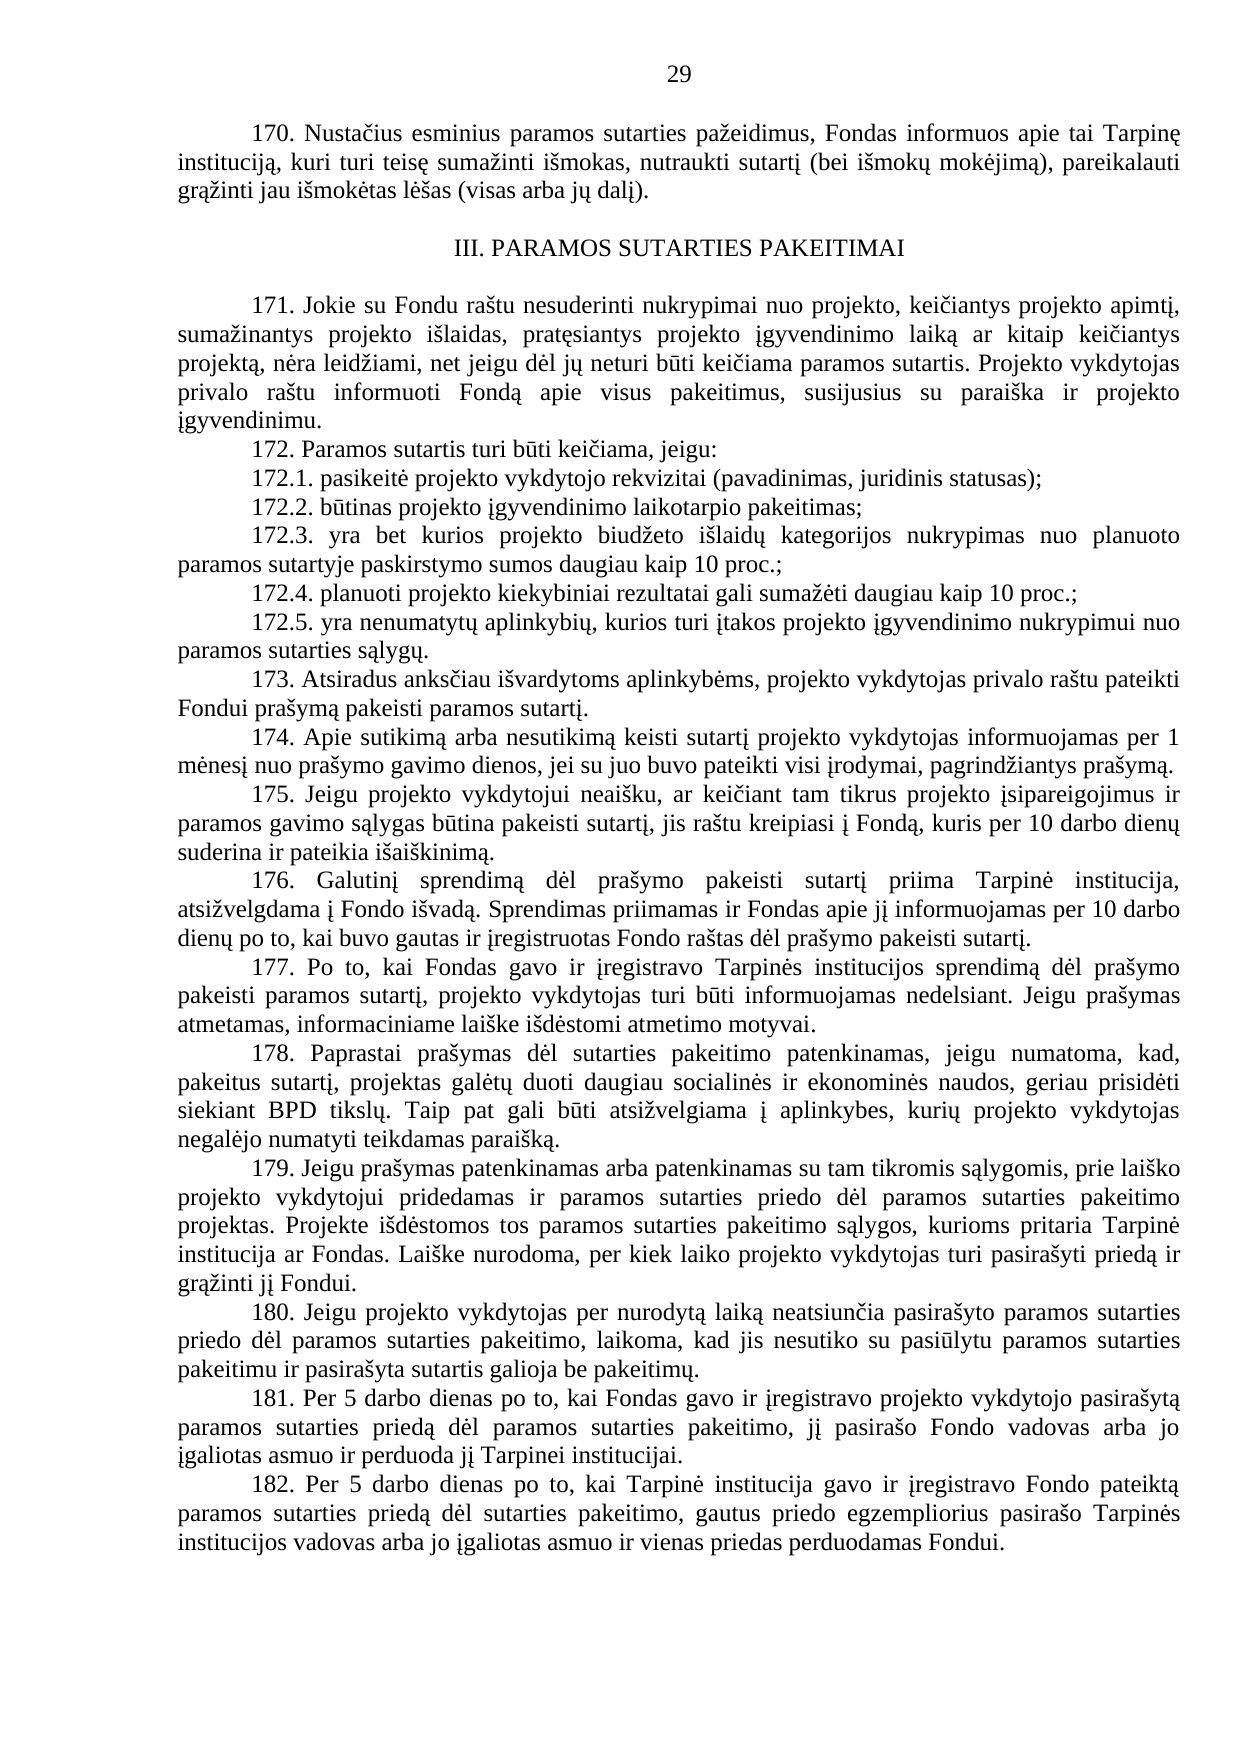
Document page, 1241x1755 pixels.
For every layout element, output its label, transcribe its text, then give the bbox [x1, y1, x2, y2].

text 174. Apie sutikimą arba nesutikimą keisti sutartį projekto vykdytojas informuojamas per 1 mėnesį nuo prašymo gavimo dienos, jei su juo buvo pateikti visi įrodymai, pagrindžiantys prašymą. [177, 722, 1181, 779]
text 172.5. yra nenumatytų aplinkybių, kurios turi įtakos projekto įgyvendinimo nukrypimui nuo paramos sutarties sąlygų. [177, 607, 1181, 664]
text 172.4. planuoti projekto kiekybiniai rezultatai gali sumažėti daugiau kaip 10 proc.; [177, 578, 1181, 607]
text 172.3. yra bet kurios projekto biudžeto išlaidų kategorijos nukrypimas nuo planuoto paramos sutartyje paskirstymo sumos daugiau kaip 10 proc.; [177, 521, 1181, 578]
text 171. Jokie su Fondu raštu nesuderinti nukrypimai nuo projekto, keičiantys projekto apimtį, sumažinantys projekto išlaidas, pratęsiantys projekto įgyvendinimo laiką ar kitaip keičiantys projektą, nėra leidžiami, net jeigu dėl jų neturi būti keičiama paramos sutartis. Projekto vykdytojas privalo raštu informuoti Fondą apie visus pakeitimus, susijusius su paraiška ir projekto įgyvendinimu. [177, 291, 1181, 434]
text 180. Jeigu projekto vykdytojas per nurodytą laiką neatsiunčia pasirašyto paramos sutarties priedo dėl paramos sutarties pakeitimo, laikoma, kad jis nesutiko su pasiūlytu paramos sutarties pakeitimu ir pasirašyta sutartis galioja be pakeitimų. [177, 1297, 1181, 1383]
text 172. Paramos sutartis turi būti keičiama, jeigu: [177, 434, 1181, 463]
text 172.1. pasikeitė projekto vykdytojo rekvizitai (pavadinimas, juridinis statusas); [177, 463, 1181, 492]
text 181. Per 5 darbo dienas po to, kai Fondas gavo ir įregistravo projekto vykdytojo pasirašytą paramos sutarties priedą dėl paramos sutarties pakeitimo, jį pasirašo Fondo vadovas arba jo įgaliotas asmuo ir perduoda jį Tarpinei institucijai. [177, 1383, 1181, 1469]
text 172.2. būtinas projekto įgyvendinimo laikotarpio pakeitimas; [177, 492, 1181, 521]
text 177. Po to, kai Fondas gavo ir įregistravo Tarpinės institucijos sprendimą dėl prašymo pakeisti paramos sutartį, projekto vykdytojas turi būti informuojamas nedelsiant. Jeigu prašymas atmetamas, informaciniame laiške išdėstomi atmetimo motyvai. [177, 952, 1181, 1038]
text 179. Jeigu prašymas patenkinamas arba patenkinamas su tam tikromis sąlygomis, prie laiško projekto vykdytojui pridedamas ir paramos sutarties priedo dėl paramos sutarties pakeitimo projektas. Projekte išdėstomos tos paramos sutarties pakeitimo sąlygos, kurioms pritaria Tarpinė institucija ar Fondas. Laiške nurodoma, per kiek laiko projekto vykdytojas turi pasirašyti priedą ir grąžinti jį Fondui. [177, 1153, 1181, 1297]
text 170. Nustačius esminius paramos sutarties pažeidimus, Fondas informuos apie tai Tarpinę instituciją, kuri turi teisę sumažinti išmokas, nutraukti sutartį (bei išmokų mokėjimą), pareikalauti grąžinti jau išmokėtas lėšas (visas arba jų dalį). [177, 118, 1181, 204]
text 173. Atsiradus anksčiau išvardytoms aplinkybėms, projekto vykdytojas privalo raštu pateikti Fondui prašymą pakeisti paramos sutartį. [177, 664, 1181, 722]
text 176. Galutinį sprendimą dėl prašymo pakeisti sutartį priima Tarpinė institucija, atsižvelgdama į Fondo išvadą. Sprendimas priimamas ir Fondas apie jį informuojamas per 10 darbo dienų po to, kai buvo gautas ir įregistruotas Fondo raštas dėl prašymo pakeisti sutartį. [177, 866, 1181, 952]
text III. PARAMOS SUTARTIES PAKEITIMAI [177, 233, 1181, 262]
text 178. Paprastai prašymas dėl sutarties pakeitimo patenkinamas, jeigu numatoma, kad, pakeitus sutartį, projektas galėtų duoti daugiau socialinės ir ekonominės naudos, geriau prisidėti siekiant BPD tikslų. Taip pat gali būti atsižvelgiama į aplinkybes, kurių projekto vykdytojas negalėjo numatyti teikdamas paraišką. [177, 1038, 1181, 1153]
text 175. Jeigu projekto vykdytojui neaišku, ar keičiant tam tikrus projekto įsipareigojimus ir paramos gavimo sąlygas būtina pakeisti sutartį, jis raštu kreipiasi į Fondą, kuris per 10 darbo dienų suderina ir pateikia išaiškinimą. [177, 779, 1181, 866]
text 182. Per 5 darbo dienas po to, kai Tarpinė institucija gavo ir įregistravo Fondo pateiktą paramos sutarties priedą dėl sutarties pakeitimo, gautus priedo egzempliorius pasirašo Tarpinės institucijos vadovas arba jo įgaliotas asmuo ir vienas priedas perduodamas Fondui. [177, 1469, 1181, 1556]
